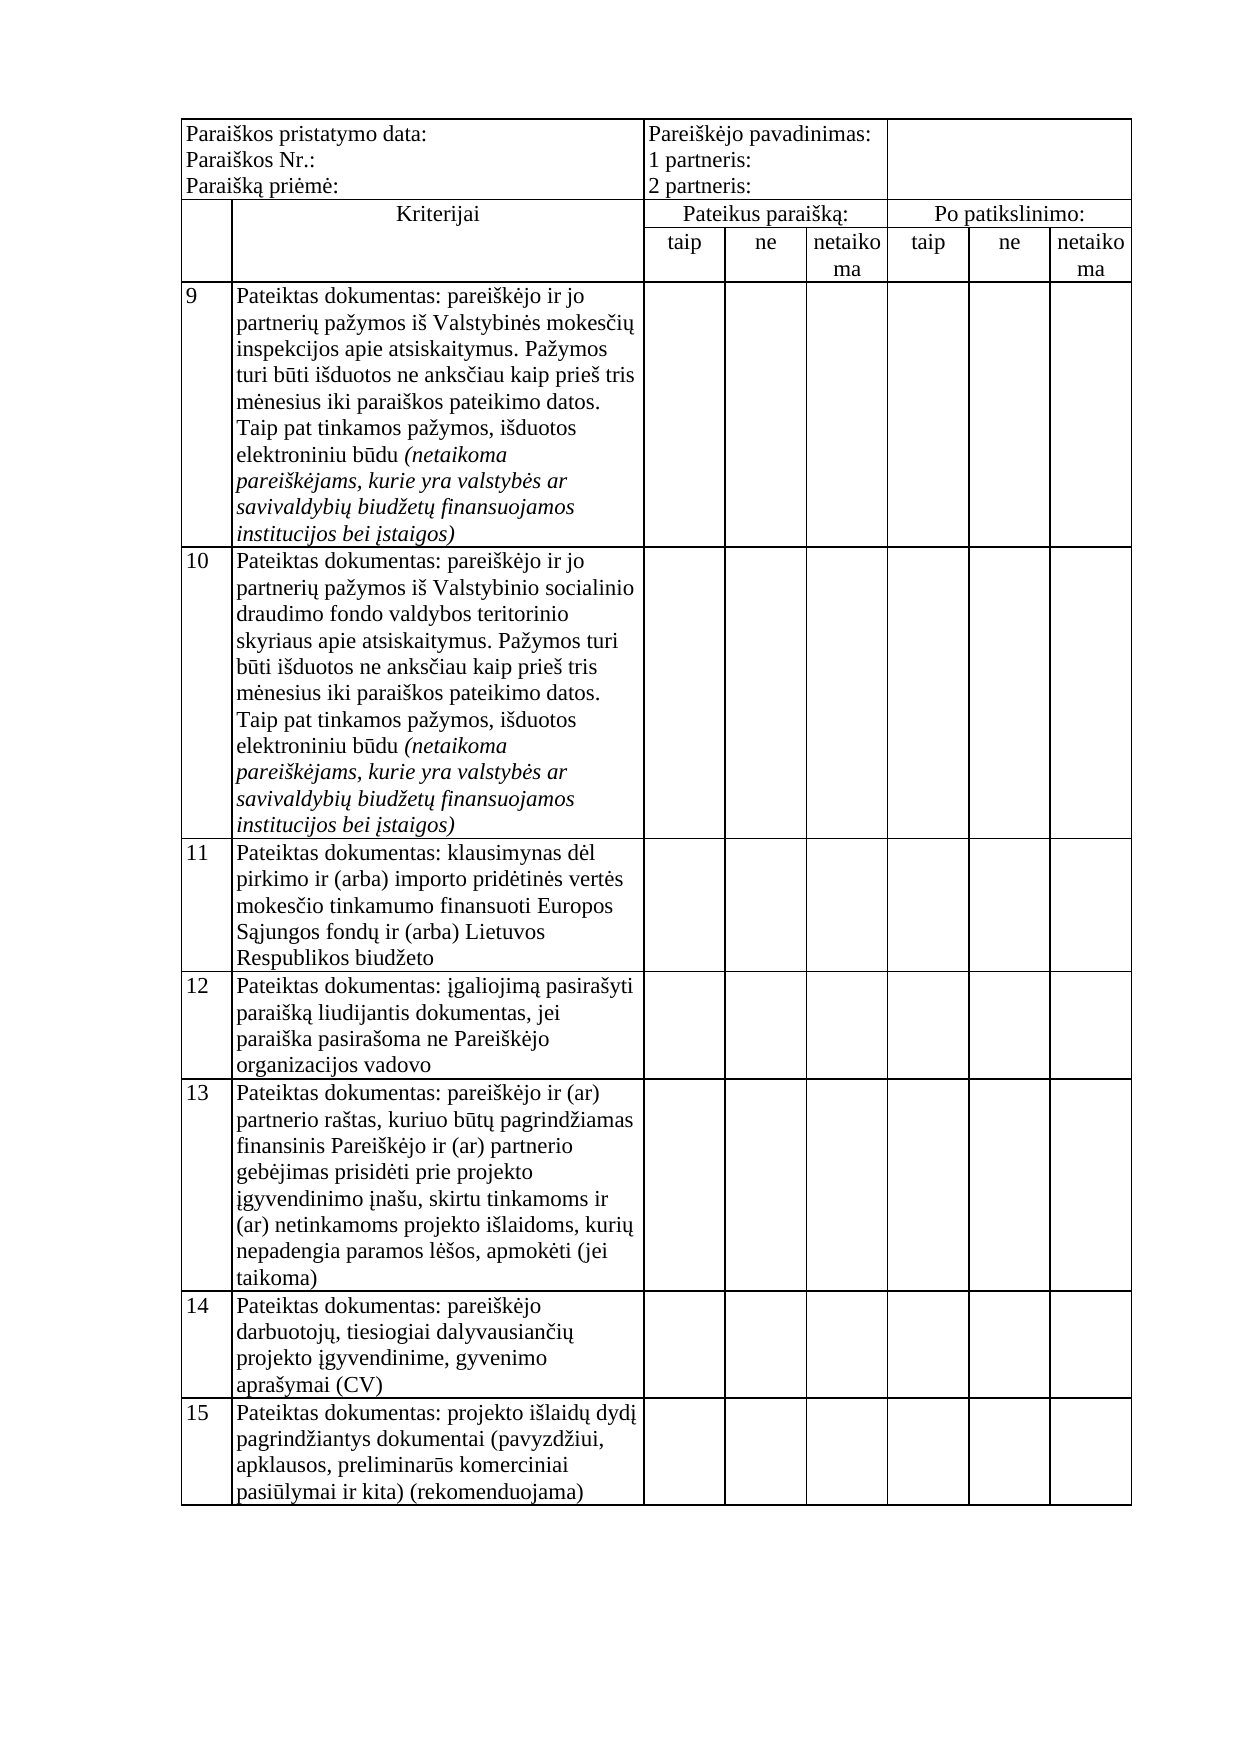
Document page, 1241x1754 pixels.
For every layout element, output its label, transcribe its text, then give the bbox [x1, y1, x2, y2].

table_cell [1051, 972, 1131, 1078]
table_cell [888, 1292, 968, 1397]
table_header [888, 120, 1131, 199]
table_cell [888, 1080, 968, 1290]
table_cell [970, 972, 1049, 1078]
table_header Paraiškos pristatymo data: Paraiškos Nr.: Paraišką priėmė: [182, 120, 643, 199]
table_cell Pateiktas dokumentas: pareiškėjo ir (ar) partnerio raštas, kuriuo būtų pagrindžiamas finansinis Pareiškėjo ir (ar) partnerio gebėjimas prisidėti prie projekto įgyvendinimo įnašu, skirtu tinkamoms ir (ar) netinkamoms projekto išlaidoms, kurių nepadengia paramos lėšos, apmokėti (jei taikoma) [233, 1080, 643, 1290]
table_cell [645, 1292, 724, 1397]
table_cell 9 [182, 283, 231, 546]
table_cell 14 [182, 1292, 231, 1397]
table_cell 13 [182, 1080, 231, 1290]
table_cell taip [888, 228, 968, 281]
table_cell [645, 1399, 724, 1504]
table_cell [888, 548, 968, 837]
table_cell [970, 1292, 1049, 1397]
table_cell [807, 1292, 887, 1397]
table_cell [1051, 283, 1131, 546]
table_cell [807, 839, 887, 971]
table_cell [726, 972, 806, 1078]
table_cell [645, 1080, 724, 1290]
table_cell [807, 1399, 887, 1504]
table_cell netaikoma [807, 228, 887, 281]
table_cell [645, 548, 724, 837]
table_cell taip [645, 228, 724, 281]
table_cell Pateikus paraišką: [645, 200, 887, 227]
table_cell [1051, 1292, 1131, 1397]
table_cell [726, 1399, 806, 1504]
table_cell [645, 839, 724, 971]
table_cell Pateiktas dokumentas: įgaliojimą pasirašyti paraišką liudijantis dokumentas, jei paraiška pasirašoma ne Pareiškėjo organizacijos vadovo [233, 972, 643, 1078]
table_cell [726, 548, 806, 837]
table_cell [970, 548, 1049, 837]
table_cell [970, 1080, 1049, 1290]
table_cell Kriterijai [233, 200, 643, 281]
table_cell 11 [182, 839, 231, 971]
table_cell [726, 1080, 806, 1290]
table_cell ne [726, 228, 806, 281]
table_cell [970, 1399, 1049, 1504]
table_cell [807, 1080, 887, 1290]
table_cell 12 [182, 972, 231, 1078]
table_cell [1051, 839, 1131, 971]
table_cell [970, 839, 1049, 971]
table_cell netaikoma [1051, 228, 1131, 281]
table_cell [645, 283, 724, 546]
table_cell [807, 972, 887, 1078]
table_cell [888, 839, 968, 971]
table_cell Pateiktas dokumentas: pareiškėjo ir jo partnerių pažymos iš Valstybinės mokesčių inspekcijos apie atsiskaitymus. Pažymos turi būti išduotos ne anksčiau kaip prieš tris mėnesius iki paraiškos pateikimo datos. Taip pat tinkamos pažymos, išduotos elektroniniu būdu (netaikoma pareiškėjams, kurie yra valstybės ar savivaldybių biudžetų finansuojamos institucijos bei įstaigos) [233, 283, 643, 546]
table_cell Pateiktas dokumentas: projekto išlaidų dydį pagrindžiantys dokumentai (pavyzdžiui, apklausos, preliminarūs komerciniai pasiūlymai ir kita) (rekomenduojama) [233, 1399, 643, 1504]
table_cell ne [970, 228, 1049, 281]
table_cell [726, 283, 806, 546]
table_cell 10 [182, 548, 231, 837]
table_cell [726, 839, 806, 971]
table_cell [888, 972, 968, 1078]
table_cell [807, 283, 887, 546]
table_cell [888, 283, 968, 546]
table_cell [182, 200, 231, 281]
table_cell Po patikslinimo: [888, 200, 1131, 227]
table_cell [807, 548, 887, 837]
table_cell Pateiktas dokumentas: pareiškėjo darbuotojų, tiesiogiai dalyvausiančių projekto įgyvendinime, gyvenimo aprašymai (CV) [233, 1292, 643, 1397]
table_cell [726, 1292, 806, 1397]
table_cell [1051, 548, 1131, 837]
table_cell 15 [182, 1399, 231, 1504]
table_cell Pateiktas dokumentas: klausimynas dėl pirkimo ir (arba) importo pridėtinės vertės mokesčio tinkamumo finansuoti Europos Sąjungos fondų ir (arba) Lietuvos Respublikos biudžeto [233, 839, 643, 971]
table_cell [970, 283, 1049, 546]
table_cell Pateiktas dokumentas: pareiškėjo ir jo partnerių pažymos iš Valstybinio socialinio draudimo fondo valdybos teritorinio skyriaus apie atsiskaitymus. Pažymos turi būti išduotos ne anksčiau kaip prieš tris mėnesius iki paraiškos pateikimo datos. Taip pat tinkamos pažymos, išduotos elektroniniu būdu (netaikoma pareiškėjams, kurie yra valstybės ar savivaldybių biudžetų finansuojamos institucijos bei įstaigos) [233, 548, 643, 837]
table_cell [645, 972, 724, 1078]
table_cell [1051, 1399, 1131, 1504]
table_header Pareiškėjo pavadinimas: 1 partneris: 2 partneris: [645, 120, 887, 199]
table_cell [888, 1399, 968, 1504]
table_cell [1051, 1080, 1131, 1290]
